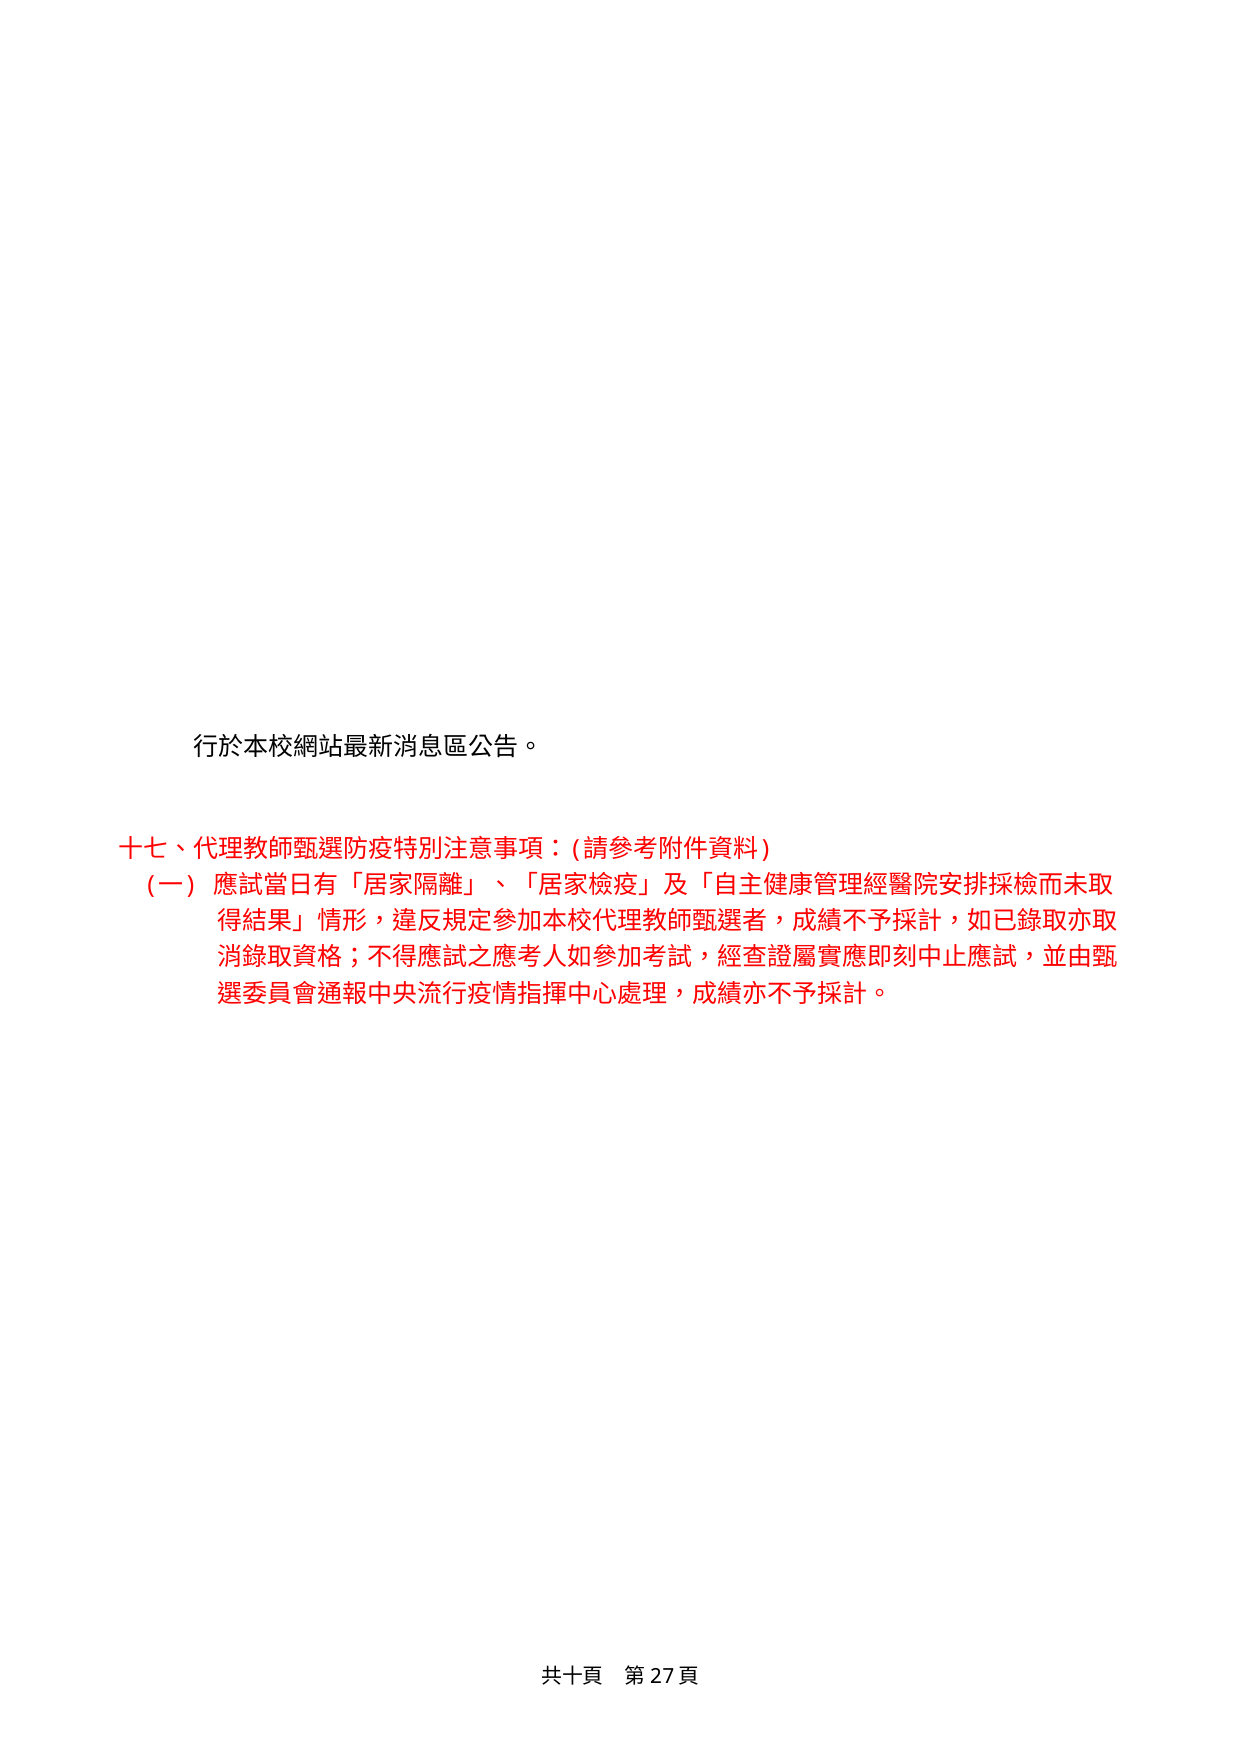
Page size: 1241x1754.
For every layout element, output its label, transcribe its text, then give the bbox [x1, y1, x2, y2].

text (一) 應試當日有「居家隔離」、「居家檢疫」及「自主健康管理經醫院安排採檢而未取得結果」情形，違反規定參加本校代理教師甄選者，成績不予採計，如已錄取亦取消錄取資格；不得應試之應考人如參加考試，經查證屬實應即刻中止應試，並由甄選委員會通報中央流行疫情指揮中心處理，成績亦不予採計。 [143, 864, 1122, 1009]
text 十七、代理教師甄選防疫特別注意事項：(請參考附件資料) [118, 828, 1122, 864]
text 行於本校網站最新消息區公告。 [118, 703, 1122, 766]
